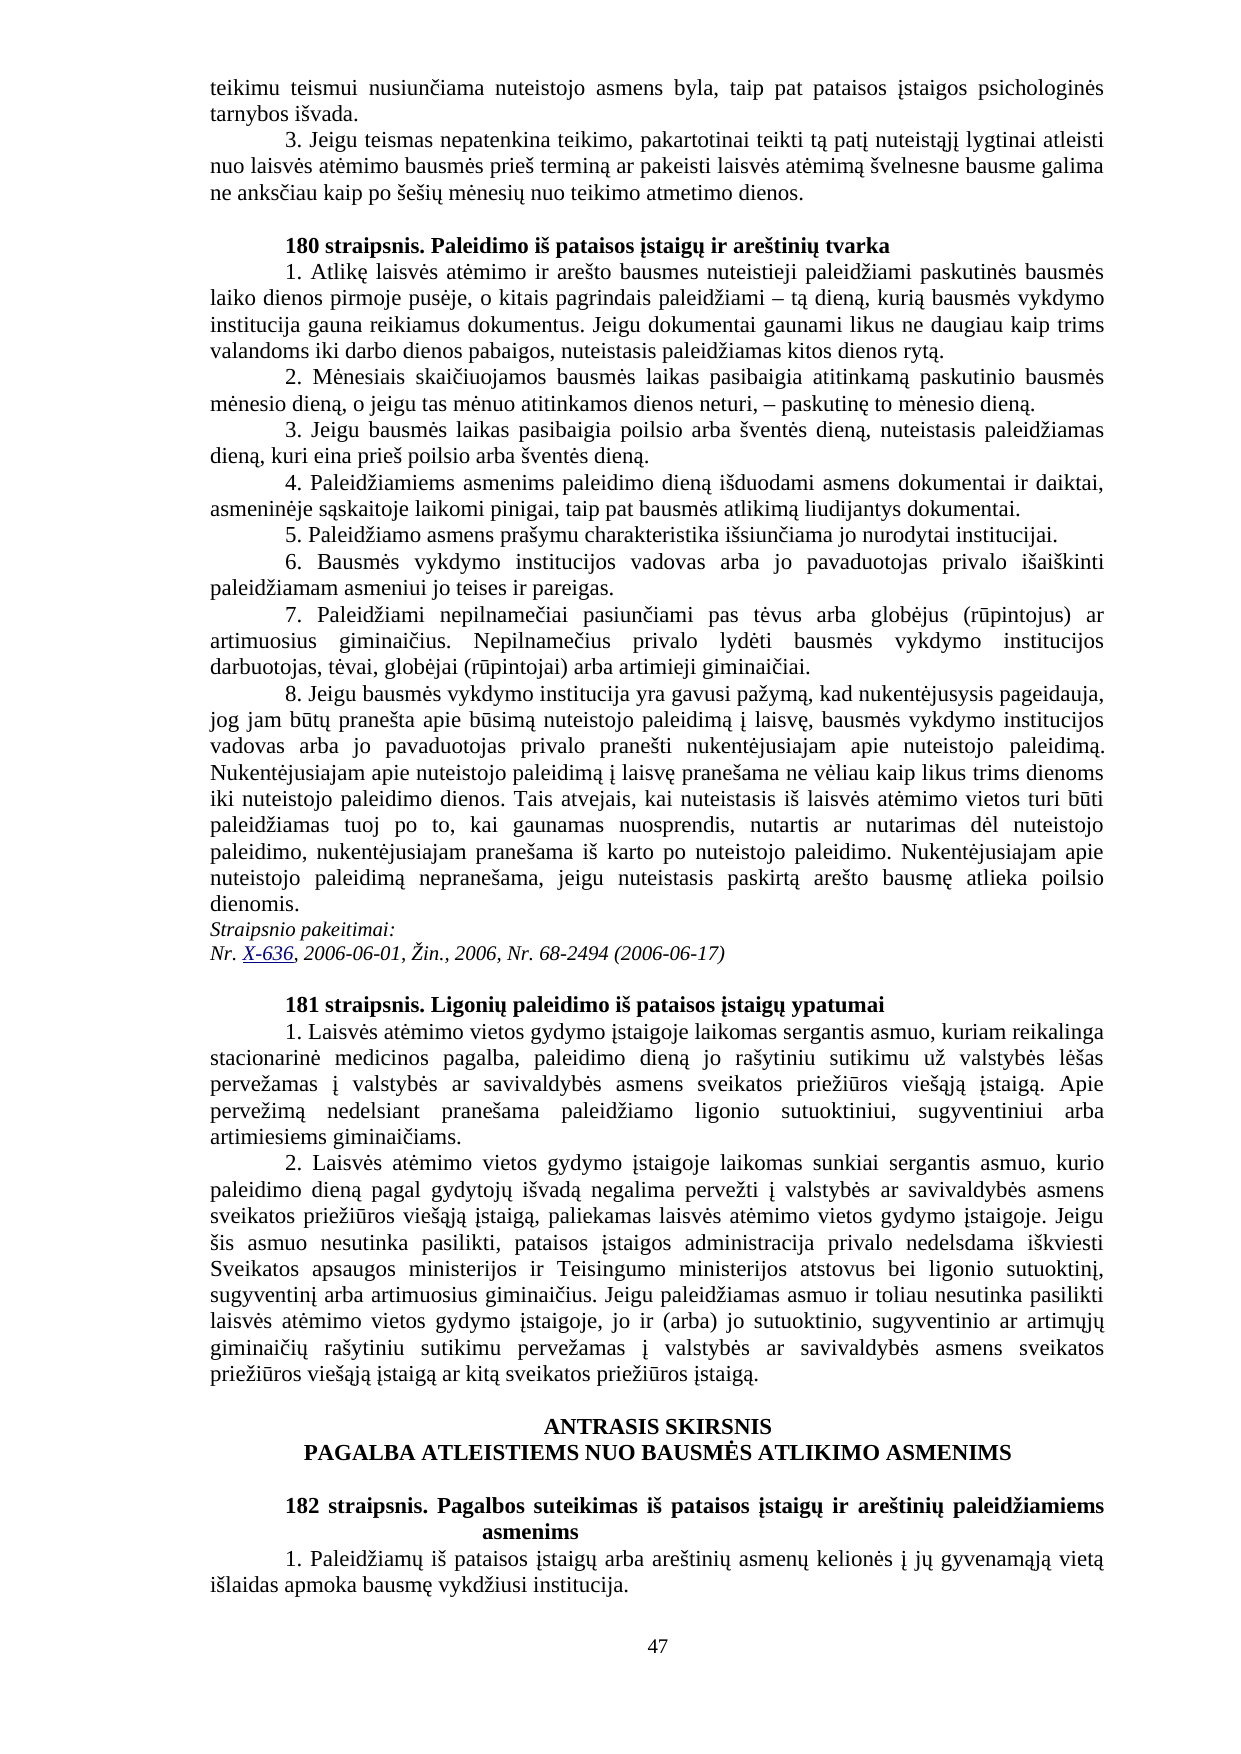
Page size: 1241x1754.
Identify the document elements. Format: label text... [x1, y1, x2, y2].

text Straipsnio pakeitimai: [210, 917, 1106, 941]
text 1. Paleidžiamų iš pataisos įstaigų arba areštinių asmenų kelionės į jų gyvenamąją vietą išlaidas apmoka bausmę vykdžiusi institucija. [210, 1545, 1106, 1597]
text 180 straipsnis. Paleidimo iš pataisos įstaigų ir areštinių tvarka [210, 232, 1106, 258]
text 2. Mėnesiais skaičiuojamos bausmės laikas pasibaigia atitinkamą paskutinio bausmės mėnesio dieną, o jeigu tas mėnuo atitinkamos dienos neturi, – paskutinę to mėnesio dieną. [210, 363, 1106, 416]
text teikimu teismui nusiunčiama nuteistojo asmens byla, taip pat pataisos įstaigos psichologinės tarnybos išvada. [210, 73, 1106, 126]
text 181 straipsnis. Ligonių paleidimo iš pataisos įstaigų ypatumai [210, 991, 1106, 1018]
text 1. Atlikę laisvės atėmimo ir arešto bausmes nuteistieji paleidžiami paskutinės bausmės laiko dienos pirmoje pusėje, o kitais pagrindais paleidžiami – tą dieną, kurią bausmės vykdymo institucija gauna reikiamus dokumentus. Jeigu dokumentai gaunami likus ne daugiau kaip trims valandoms iki darbo dienos pabaigos, nuteistasis paleidžiamas kitos dienos rytą. [210, 258, 1106, 363]
text 3. Jeigu bausmės laikas pasibaigia poilsio arba šventės dieną, nuteistasis paleidžiamas dieną, kuri eina prieš poilsio arba šventės dieną. [210, 416, 1106, 469]
subtitle Antrasis skirsnis [210, 1413, 1106, 1439]
text 1. Laisvės atėmimo vietos gydymo įstaigoje laikomas sergantis asmuo, kuriam reikalinga stacionarinė medicinos pagalba, paleidimo dieną jo rašytiniu sutikimu už valstybės lėšas pervežamas į valstybės ar savivaldybės asmens sveikatos priežiūros viešąją įstaigą. Apie pervežimą nedelsiant pranešama paleidžiamo ligonio sutuoktiniui, sugyventiniui arba artimiesiems giminaičiams. [210, 1018, 1106, 1149]
subtitle pagalba atleistiems nuo bausmės atlikimo asmenims [210, 1439, 1106, 1466]
text 6. Bausmės vykdymo institucijos vadovas arba jo pavaduotojas privalo išaiškinti paleidžiamam asmeniui jo teises ir pareigas. [210, 548, 1106, 601]
text 7. Paleidžiami nepilnamečiai pasiunčiami pas tėvus arba globėjus (rūpintojus) ar artimuosius giminaičius. Nepilnamečius privalo lydėti bausmės vykdymo institucijos darbuotojas, tėvai, globėjai (rūpintojai) arba artimieji giminaičiai. [210, 601, 1106, 680]
text 2. Laisvės atėmimo vietos gydymo įstaigoje laikomas sunkiai sergantis asmuo, kurio paleidimo dieną pagal gydytojų išvadą negalima pervežti į valstybės ar savivaldybės asmens sveikatos priežiūros viešąją įstaigą, paliekamas laisvės atėmimo vietos gydymo įstaigoje. Jeigu šis asmuo nesutinka pasilikti, pataisos įstaigos administracija privalo nedelsdama iškviesti Sveikatos apsaugos ministerijos ir Teisingumo ministerijos atstovus bei ligonio sutuoktinį, sugyventinį arba artimuosius giminaičius. Jeigu paleidžiamas asmuo ir toliau nesutinka pasilikti laisvės atėmimo vietos gydymo įstaigoje, jo ir (arba) jo sutuoktinio, sugyventinio ar artimųjų giminaičių rašytiniu sutikimu pervežamas į valstybės ar savivaldybės asmens sveikatos priežiūros viešąją įstaigą ar kitą sveikatos priežiūros įstaigą. [210, 1149, 1106, 1387]
text 182 straipsnis. Pagalbos suteikimas iš pataisos įstaigų ir areštinių paleidžiamiems asmenims [285, 1492, 1106, 1545]
text 3. Jeigu teismas nepatenkina teikimo, pakartotinai teikti tą patį nuteistąjį lygtinai atleisti nuo laisvės atėmimo bausmės prieš terminą ar pakeisti laisvės atėmimą švelnesne bausme galima ne anksčiau kaip po šešių mėnesių nuo teikimo atmetimo dienos. [210, 126, 1106, 205]
text 5. Paleidžiamo asmens prašymu charakteristika išsiunčiama jo nurodytai institucijai. [210, 522, 1106, 548]
text 4. Paleidžiamiems asmenims paleidimo dieną išduodami asmens dokumentai ir daiktai, asmeninėje sąskaitoje laikomi pinigai, taip pat bausmės atlikimą liudijantys dokumentai. [210, 469, 1106, 522]
text 8. Jeigu bausmės vykdymo institucija yra gavusi pažymą, kad nukentėjusysis pageidauja, jog jam būtų pranešta apie būsimą nuteistojo paleidimą į laisvę, bausmės vykdymo institucijos vadovas arba jo pavaduotojas privalo pranešti nukentėjusiajam apie nuteistojo paleidimą. Nukentėjusiajam apie nuteistojo paleidimą į laisvę pranešama ne vėliau kaip likus trims dienoms iki nuteistojo paleidimo dienos. Tais atvejais, kai nuteistasis iš laisvės atėmimo vietos turi būti paleidžiamas tuoj po to, kai gaunamas nuosprendis, nutartis ar nutarimas dėl nuteistojo paleidimo, nukentėjusiajam pranešama iš karto po nuteistojo paleidimo. Nukentėjusiajam apie nuteistojo paleidimą nepranešama, jeigu nuteistasis paskirtą arešto bausmę atlieka poilsio dienomis. [210, 680, 1106, 917]
text Nr. X-636, 2006-06-01, Žin., 2006, Nr. 68-2494 (2006-06-17) [210, 941, 1106, 965]
